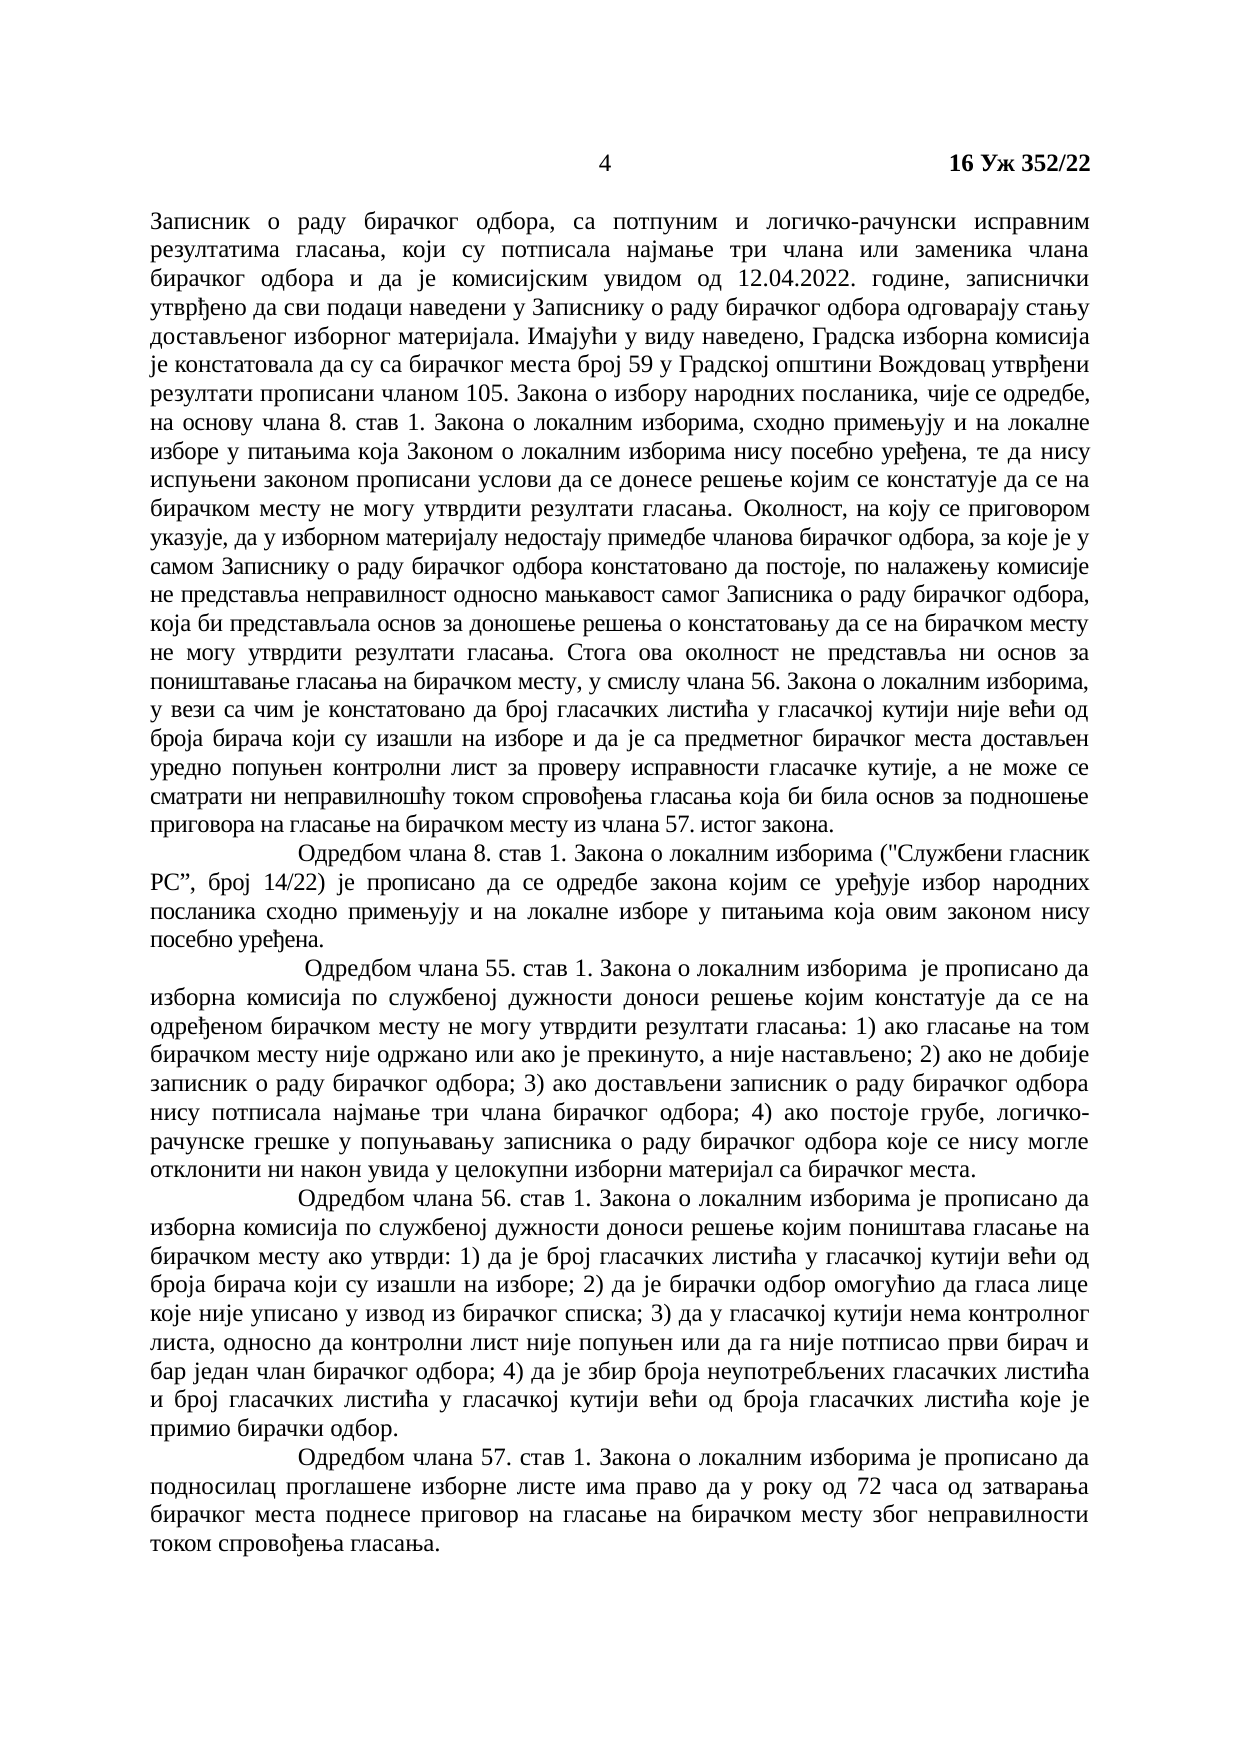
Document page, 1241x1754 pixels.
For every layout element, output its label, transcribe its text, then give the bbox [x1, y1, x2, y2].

text Одредбом члана 57. став 1. Закона о локалним изборима је прописано да подносилац проглашене изборне листе има право да у року од 72 часа од затварања бирачког места поднесе приговор на гласање на бирачком месту због неправилности током спровођења гласања. [150, 1442, 1091, 1557]
text Одредбом члана 56. став 1. Закона о локалним изборима је прописано да изборна комисија по службеној дужности доноси решење којим поништава гласање на бирачком месту ако утврди: 1) да је број гласачких листића у гласачкој кутији већи од броја бирача који су изашли на изборе; 2) да је бирачки одбор омогућио да гласа лице које није уписано у извод из бирачког списка; 3) да у гласачкој кутији нема контролног листа, односно да контролни лист није попуњен или да га није потписао први бирач и бар један члан бирачког одбора; 4) да је збир броја неупотребљених гласачких листића и број гласачких листића у гласачкој кутији већи од броја гласачких листића које је примио бирачки одбор. [150, 1183, 1091, 1442]
text Записник о раду бирачког одбора, са потпуним и логичко-рачунски исправним резултатима гласања, који су потписала најмање три члана или заменика члана бирачког одбора и да је комисијским увидом од 12.04.2022. године, записнички утврђено да сви подаци наведени у Записнику о раду бирачког одбора одговарају стању достављеног изборног материјала. Имајући у виду наведено, Градска изборна комисија је констатовала да су са бирачког места број 59 у Градској општини Вождовац утврђени резултати прописани чланом 105. Закона о избору народних посланика, чије се одредбе, на основу члана 8. став 1. Закона о локалним изборима, сходно примењују и на локалне изборе у питањима која Законом о локалним изборима нису посебно уређена, те да нису испуњени законом прописани услови да се донесе решење којим се констатује да се на бирачком месту не могу утврдити резултати гласања. Околност, на коју се приговором указује, да у изборном материјалу недостају примедбе чланова бирачког одбора, за које је у самом Записнику о раду бирачког одбора констатовано да постоје, по налажењу комисије не представља неправилност односно мањкавост самог Записника о раду бирачког одбора, која би представљала основ за доношење решења о констатовању да се на бирачком месту не могу утврдити резултати гласања. Стога ова околност не представља ни основ за поништавање гласања на бирачком месту, у смислу члана 56. Закона о локалним изборима, у вези са чим је констатовано да број гласачких листића у гласачкој кутији није већи од броја бирача који су изашли на изборе и да је са предметног бирачког места достављен уредно попуњен контролни лист за проверу исправности гласачке кутије, а не може се сматрати ни неправилношћу током спровођења гласања која би била основ за подношење приговора на гласање на бирачком месту из члана 57. истог закона. [150, 206, 1091, 838]
text Одредбом члана 8. став 1. Закона о локалним изборима ("Службени гласник РС”, број 14/22) је прописано да се одредбе закона којим се уређује избор народних посланика сходно примењују и на локалне изборе у питањима која овим законом нису посебно уређена. [150, 838, 1091, 953]
text Одредбом члана 55. став 1. Закона о локалним изборима је прописано да изборна комисија по службеној дужности доноси решење којим констатује да се на одређеном бирачком месту не могу утврдити резултати гласања: 1) ако гласање на том бирачком месту није одржано или ако је прекинуто, а није настављено; 2) ако не добије записник о раду бирачког одбора; 3) ако достављени записник о раду бирачког одбора нису потписала најмање три члана бирачког одбора; 4) ако постоје грубе, логичко-рачунске грешке у попуњавању записника о раду бирачког одбора које се нису могле отклонити ни након увида у целокупни изборни материјал са бирачког места. [150, 953, 1091, 1183]
